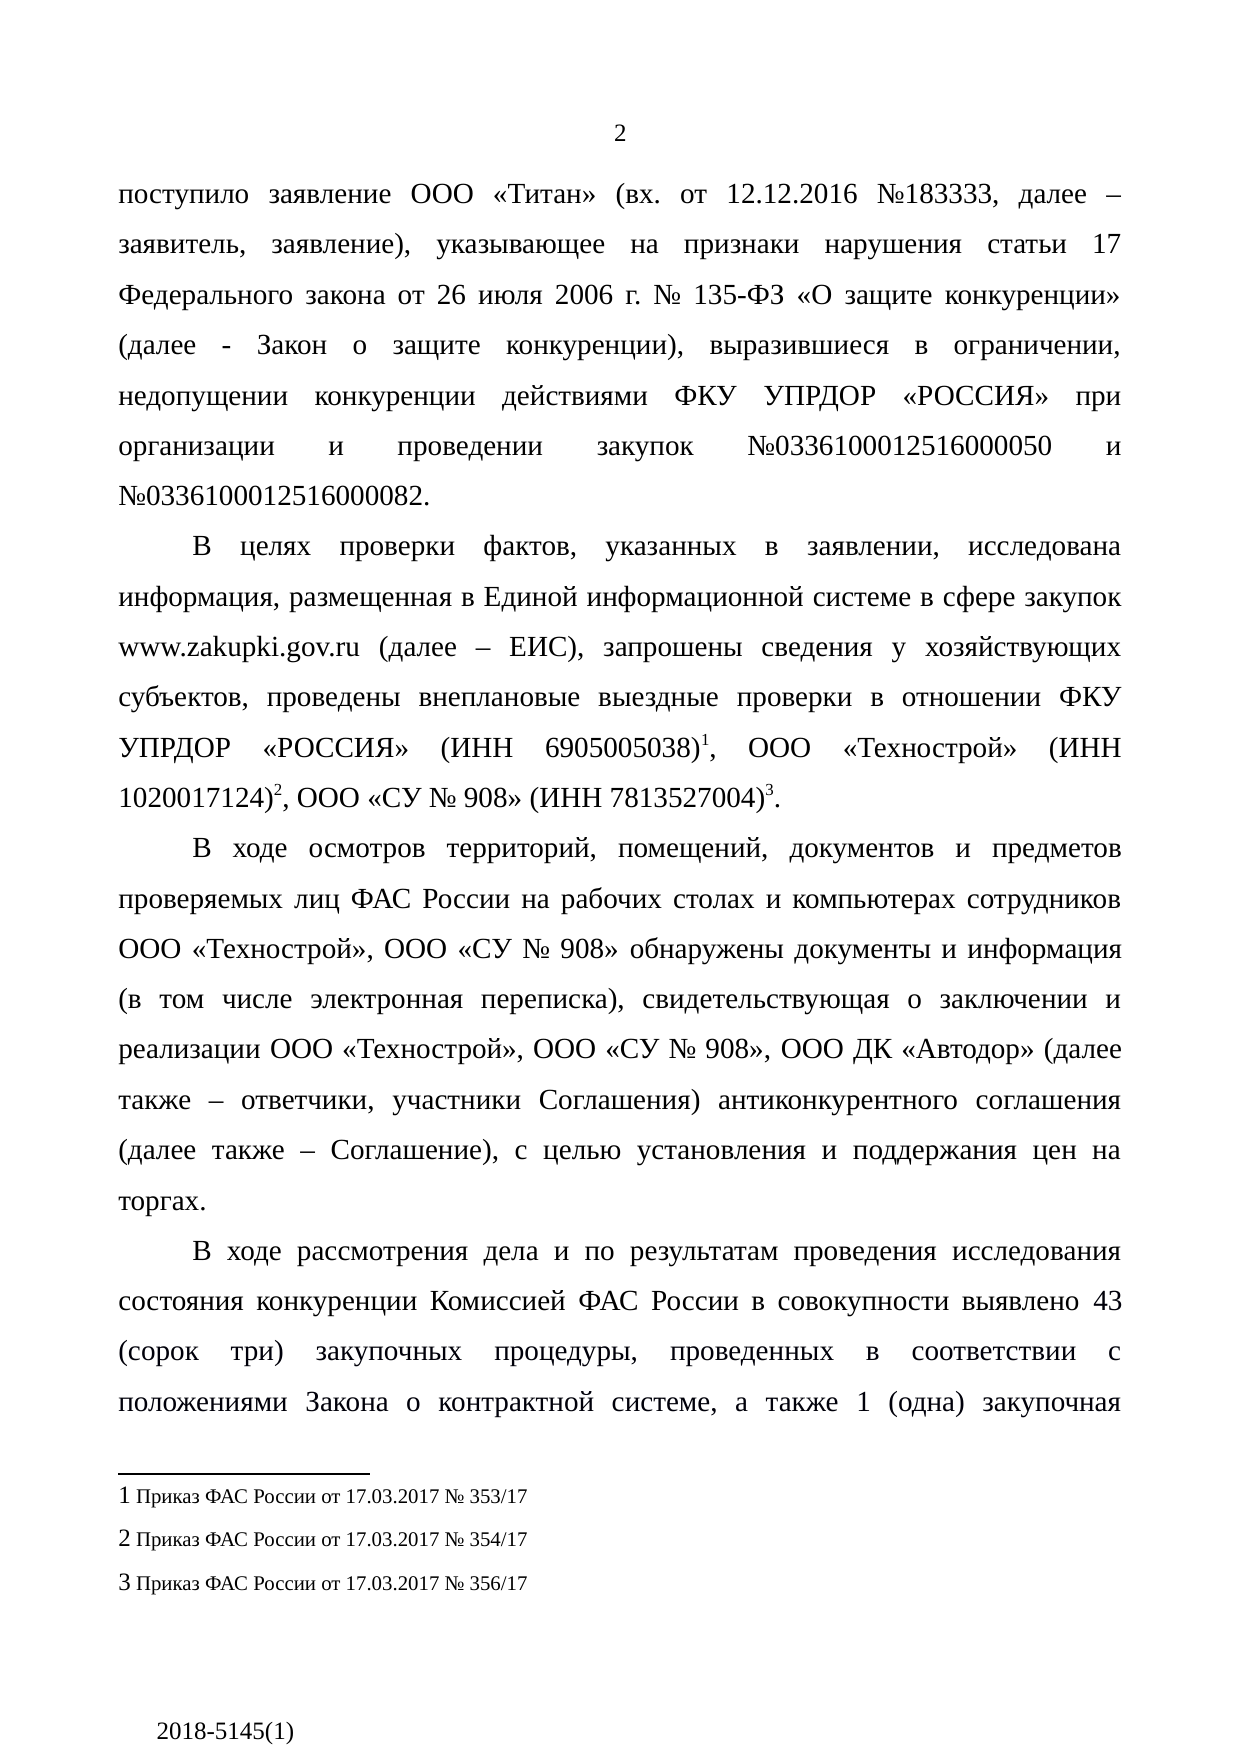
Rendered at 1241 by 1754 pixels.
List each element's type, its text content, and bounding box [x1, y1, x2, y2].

text В ходе осмотров территорий, помещений, документов и предметов проверяемых лиц ФАС России на рабочих столах и компьютерах сотрудников ООО «Технострой», ООО «СУ № 908» обнаружены документы и информация (в том числе электронная переписка), свидетельствующая о заключении и реализации ООО «Технострой», ООО «СУ № 908», ООО ДК «Автодор» (далее также – ответчики, участники Соглашения) антиконкурентного соглашения (далее также – Соглашение), с целью установления и поддержания цен на торгах. [118, 830, 1122, 1216]
text В целях проверки фактов, указанных в заявлении, исследована информация, размещенная в Единой информационной системе в сфере закупок www.zakupki.gov.ru (далее – ЕИС), запрошены сведения у хозяйствующих субъектов, проведены внеплановые выездные проверки в отношении ФКУ УПРДОР «РОССИЯ» (ИНН 6905005038), ООО «Технострой» (ИНН 1020017124), ООО «СУ № 908» (ИНН 7813527004). [118, 528, 1122, 814]
text поступило заявление ООО «Титан» (вх. от 12.12.2016 №183333, далее – заявитель, заявление), указывающее на признаки нарушения статьи 17 Федерального закона от 26 июля 2006 г. № 135-ФЗ «О защите конкуренции» (далее - Закон о защите конкуренции), выразившиеся в ограничении, недопущении конкуренции действиями ФКУ УПРДОР «РОССИЯ» при организации и проведении закупок №0336100012516000050 и №0336100012516000082. [118, 176, 1122, 512]
text В ходе рассмотрения дела и по результатам проведения исследования состояния конкуренции Комиссией ФАС России в совокупности выявлено 43 (сорок три) закупочных процедуры, проведенных в соответствии с положениями Закона о контрактной системе, а также 1 (одна) закупочная [118, 1233, 1122, 1417]
text Приказ ФАС России от 17.03.2017 № 356/17 [118, 1567, 1122, 1595]
text Приказ ФАС России от 17.03.2017 № 354/17 [118, 1523, 1122, 1552]
text Приказ ФАС России от 17.03.2017 № 353/17 [118, 1480, 1122, 1509]
